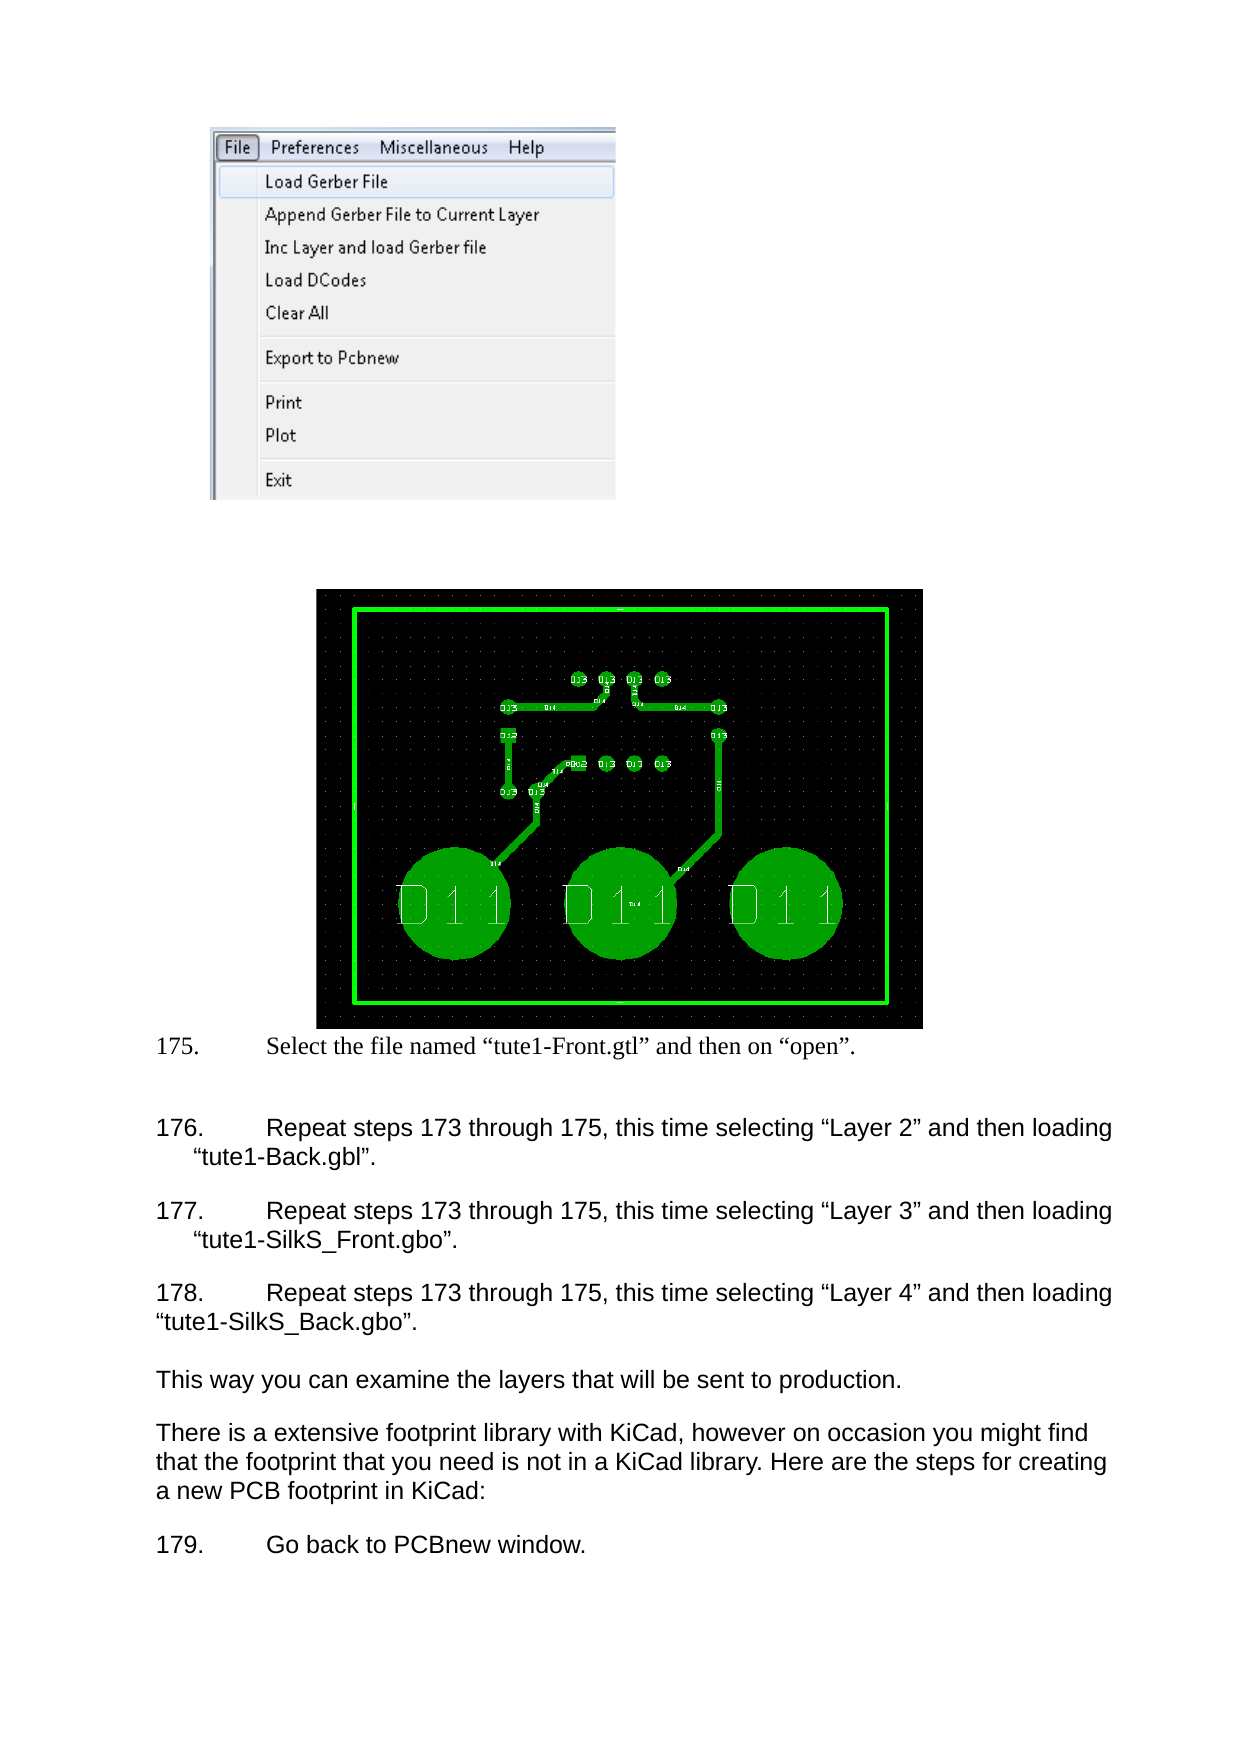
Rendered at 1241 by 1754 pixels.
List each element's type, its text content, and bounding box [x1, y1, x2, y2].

picture [209, 127, 616, 500]
text There is a extensive footprint library with KiCad, however on occasion you might find that the footprint that you need is not in a KiCad library. Here are the steps for creating a new PCB footprint in KiCad: [156, 1418, 1122, 1505]
list Go back to PCBnew window. [156, 1530, 1122, 1558]
list Select the file named “tute1-Front.gtl” and then on “open”. [156, 562, 1122, 1088]
list Repeat steps 173 through 175, this time selecting “Layer 3” and then loading “tute1-SilkS_Front.gbo”. [156, 1196, 1122, 1253]
list Repeat steps 173 through 175, this time selecting “Layer 4” and then loading “tute1-SilkS_Back.gbo”. This way you can examine the layers that will be sent to production. [156, 1278, 1122, 1393]
list Repeat steps 173 through 175, this time selecting “Layer 2” and then loading “tute1-Back.gbl”. [156, 1113, 1122, 1171]
list [156, 118, 1122, 537]
